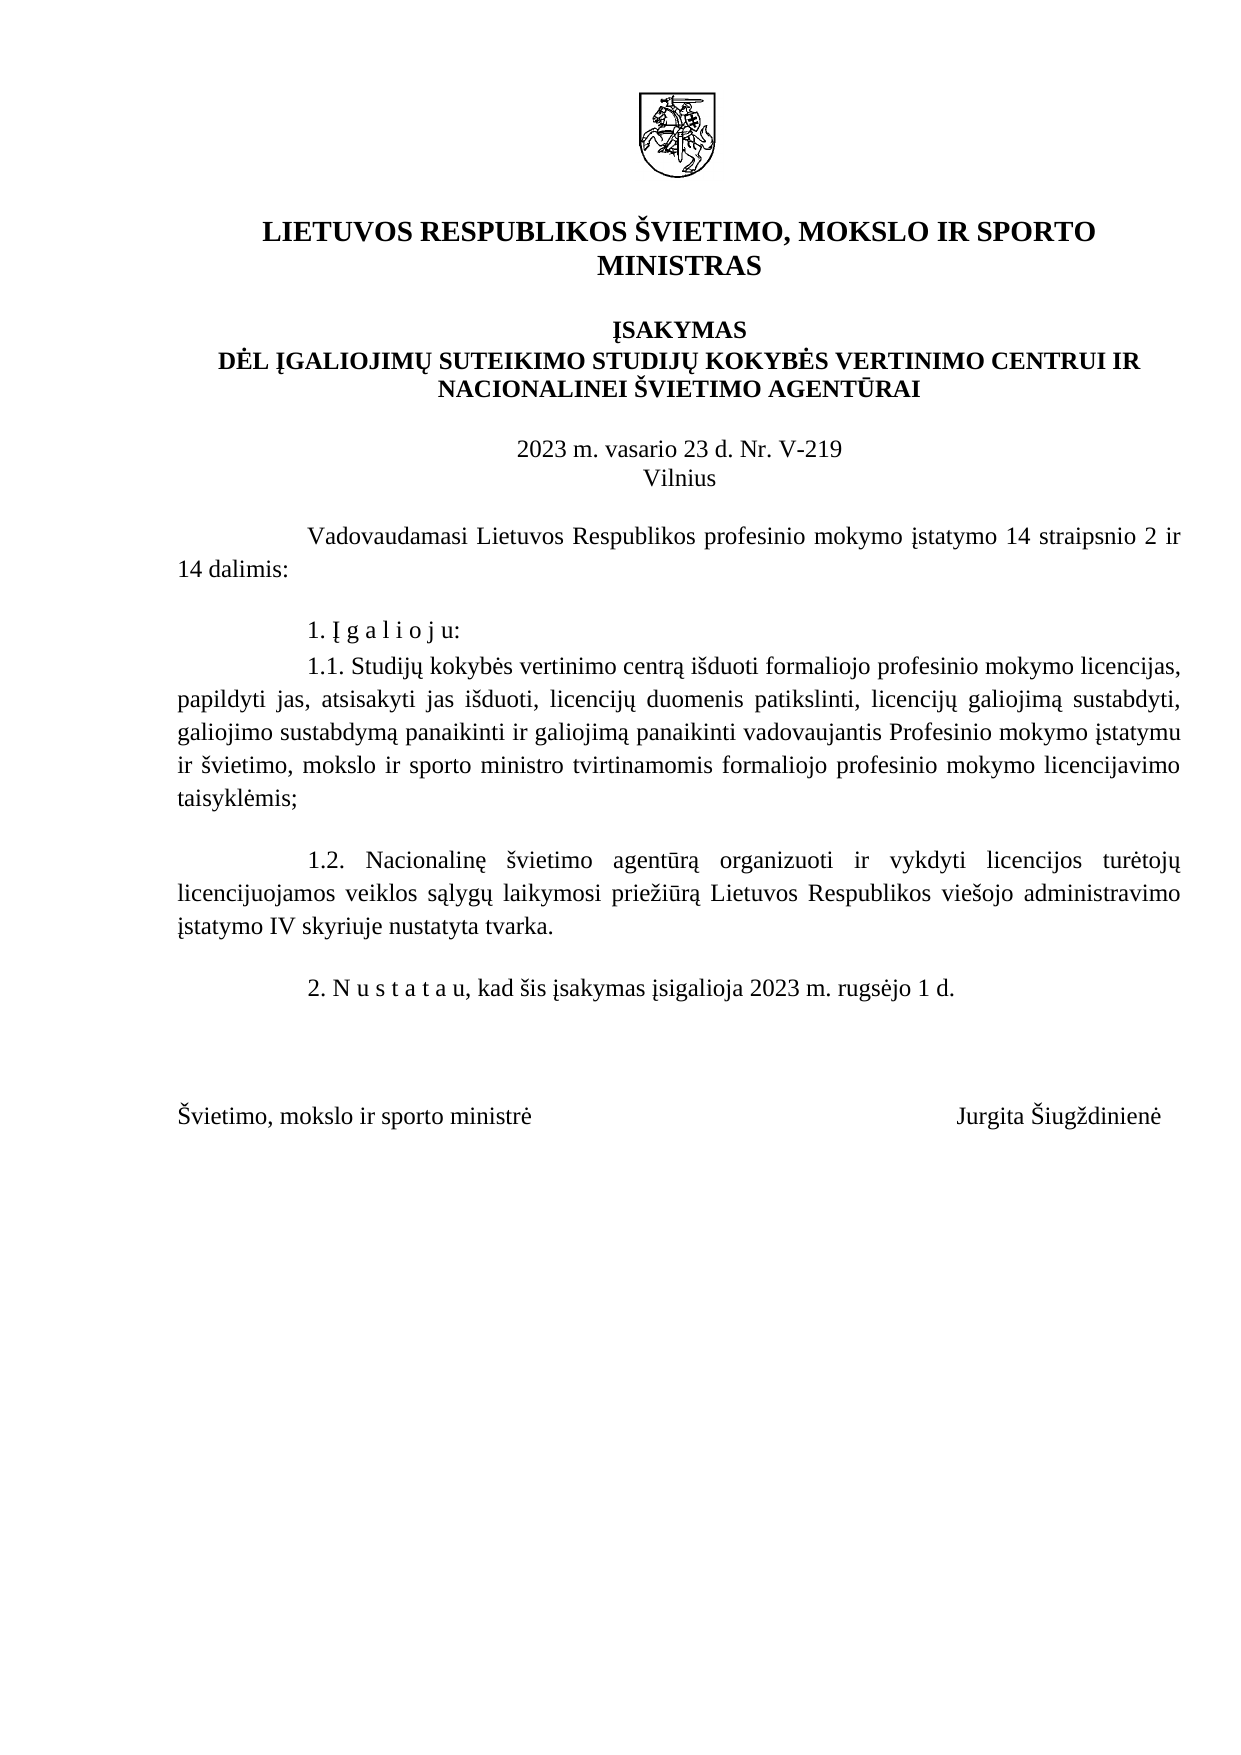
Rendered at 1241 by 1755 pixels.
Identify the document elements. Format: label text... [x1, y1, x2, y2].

text 2. N u s t a t a u, kad šis įsakymas įsigalioja 2023 m. rugsėjo 1 d. [177, 973, 1182, 1001]
text Švietimo, mokslo ir sporto ministrė Jurgita Šiugždinienė [177, 1101, 1182, 1130]
text LIETUVOS RESPUBLIKOS ŠVIETIMO, MOKSLO IR SPORTO MINISTRAS [177, 214, 1182, 281]
text 1. Į g a l i o j u: [177, 616, 1182, 644]
text Vadovaudamasi Lietuvos Respublikos profesinio mokymo įstatymo 14 straipsnio 2 ir 14 dalimis: [177, 521, 1182, 582]
subtitle 2023 m. vasario 23 d. Nr. V-219 [177, 434, 1182, 463]
text ĮSAKYMAS [177, 315, 1182, 343]
text 1.2. Nacionalinę švietimo agentūrą organizuoti ir vykdyti licencijos turėtojų licencijuojamos veiklos sąlygų laikymosi priežiūrą Lietuvos Respublikos viešojo administravimo įstatymo IV skyriuje nustatyta tvarka. [177, 845, 1182, 939]
text 1.1. Studijų kokybės vertinimo centrą išduoti formaliojo profesinio mokymo licencijas, papildyti jas, atsisakyti jas išduoti, licencijų duomenis patikslinti, licencijų galiojimą sustabdyti, galiojimo sustabdymą panaikinti ir galiojimą panaikinti vadovaujantis Profesinio mokymo įstatymu ir švietimo, mokslo ir sporto ministro tvirtinamomis formaliojo profesinio mokymo licencijavimo taisyklėmis; [177, 651, 1182, 812]
text Vilnius [177, 463, 1182, 492]
text DĖL ĮGALIOJIMŲ SUTEIKIMO STUDIJŲ KOKYBĖS VERTINIMO CENTRUI IR NACIONALINEI ŠVIETIMO AGENTŪRAI [177, 346, 1182, 403]
